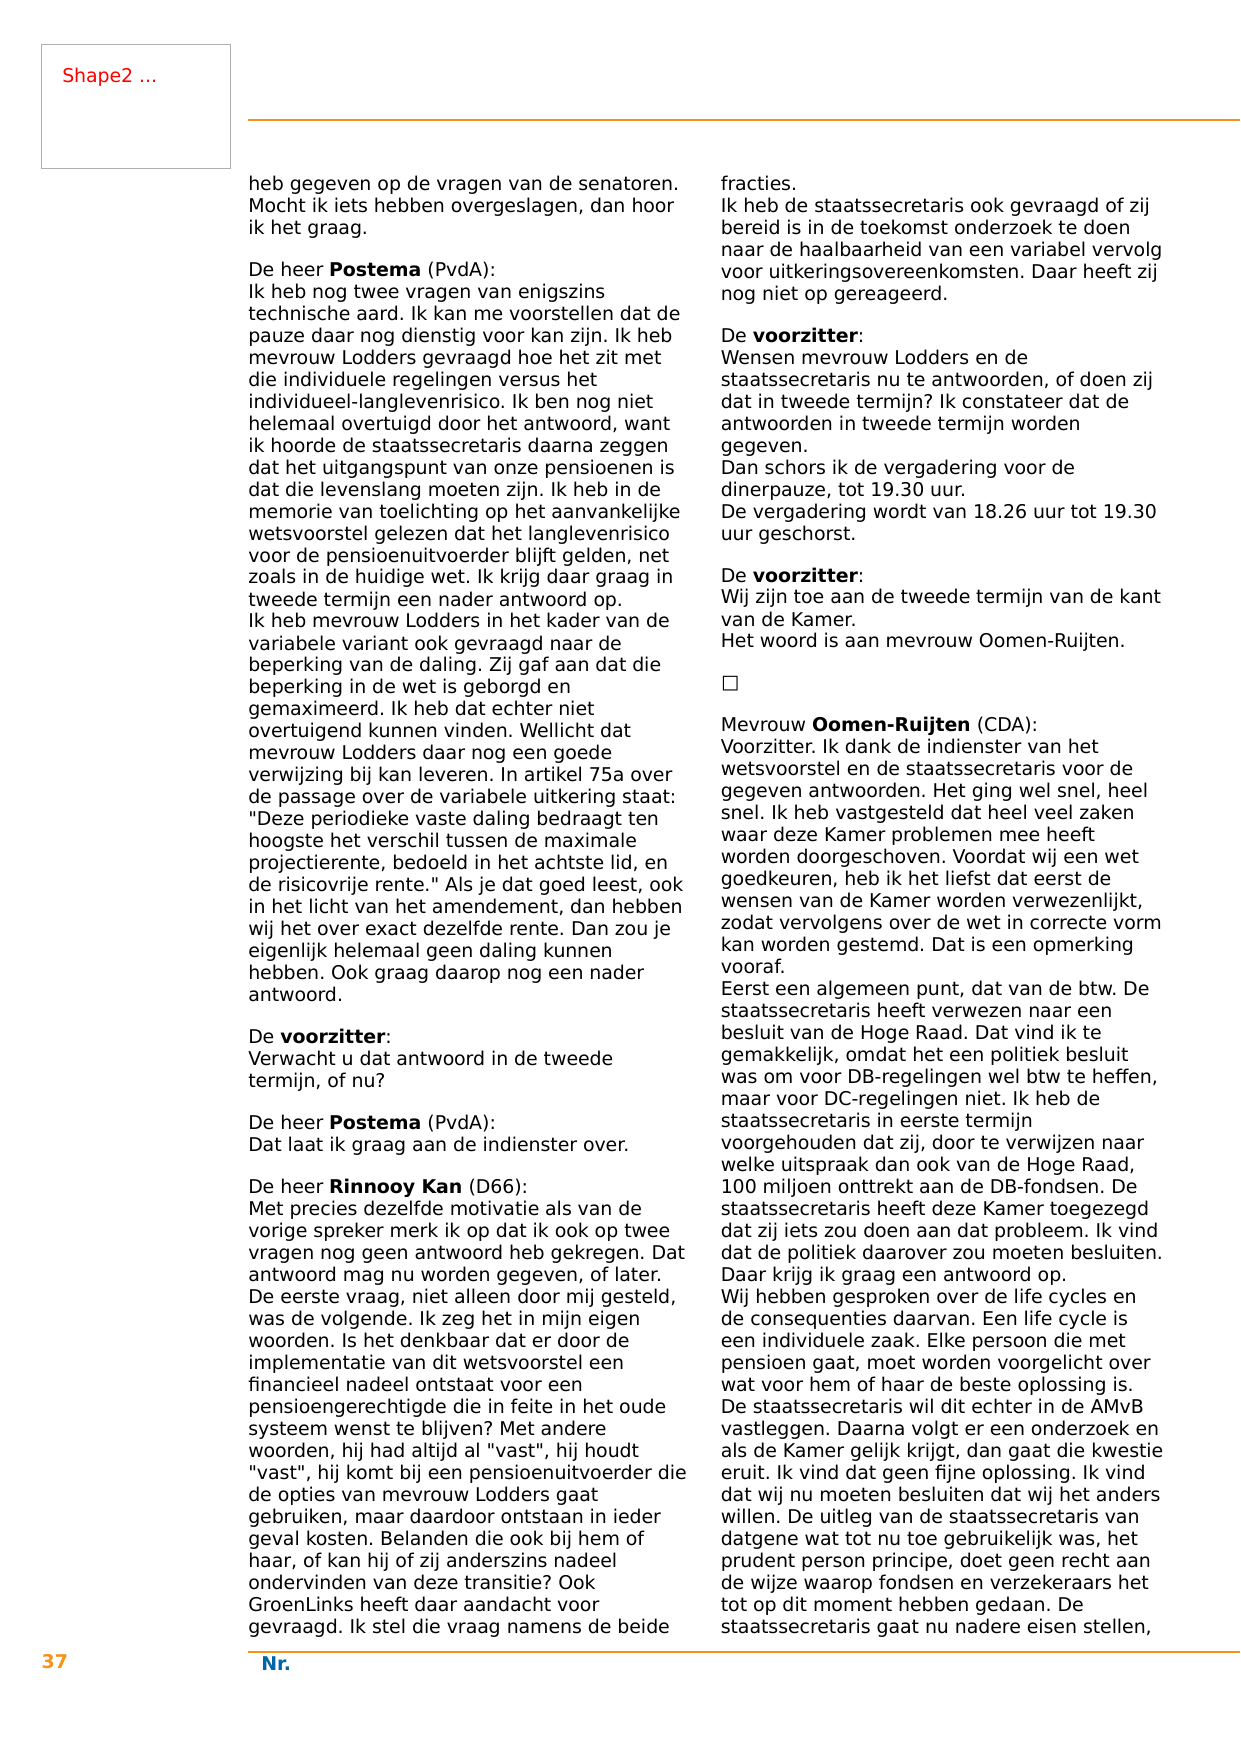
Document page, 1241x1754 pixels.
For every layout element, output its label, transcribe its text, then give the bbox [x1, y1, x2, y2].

text Ik heb nog twee vragen van enigszins technische aard. Ik kan me voorstellen dat de pauze daar nog dienstig voor kan zijn. Ik heb mevrouw Lodders gevraagd hoe het zit met die individuele regelingen versus het individueel-langlevenrisico. Ik ben nog niet helemaal overtuigd door het antwoord, want ik hoorde de staatssecretaris daarna zeggen dat het uitgangspunt van onze pensioenen is dat die levenslang moeten zijn. Ik heb in de memorie van toelichting op het aanvankelijke wetsvoorstel gelezen dat het langlevenrisico voor de pensioenuitvoerder blijft gelden, net zoals in de huidige wet. Ik krijg daar graag in tweede termijn een nader antwoord op. [248, 281, 691, 610]
text De heer Rinnooy Kan (D66): [248, 1176, 691, 1198]
text Dan schors ik de vergadering voor de dinerpauze, tot 19.30 uur. [721, 457, 1163, 501]
text Mevrouw Oomen-Ruijten (CDA): [721, 714, 1163, 736]
text Wij hebben gesproken over de life cycles en de consequenties daarvan. Een life cycle is een individuele zaak. Elke persoon die met pensioen gaat, moet worden voorgelicht over wat voor hem of haar de beste oplossing is. De staatssecretaris wil dit echter in de AMvB vastleggen. Daarna volgt er een onderzoek en als de Kamer gelijk krijgt, dan gaat die kwestie eruit. Ik vind dat geen fijne oplossing. Ik vind dat wij nu moeten besluiten dat wij het anders willen. De uitleg van de staatssecretaris van datgene wat tot nu toe gebruikelijk was, het prudent person principe, doet geen recht aan de wijze waarop fondsen en verzekeraars het tot op dit moment hebben gedaan. De staatssecretaris gaat nu nadere eisen stellen, [721, 1286, 1163, 1637]
text De voorzitter: [248, 1026, 691, 1048]
text Verwacht u dat antwoord in de tweede termijn, of nu? [248, 1048, 691, 1092]
text Het woord is aan mevrouw Oomen-Ruijten. [721, 630, 1163, 652]
text Voorzitter. Ik dank de indienster van het wetsvoorstel en de staatssecretaris voor de gegeven antwoorden. Het ging wel snel, heel snel. Ik heb vastgesteld dat heel veel zaken waar deze Kamer problemen mee heeft worden doorgeschoven. Voordat wij een wet goedkeuren, heb ik het liefst dat eerst de wensen van de Kamer worden verwezenlijkt, zodat vervolgens over de wet in correcte vorm kan worden gestemd. Dat is een opmerking vooraf. [721, 736, 1163, 978]
text heb gegeven op de vragen van de senatoren. Mocht ik iets hebben overgeslagen, dan hoor ik het graag. [248, 173, 691, 239]
text Ik heb de staatssecretaris ook gevraagd of zij bereid is in de toekomst onderzoek te doen naar de haalbaarheid van een variabel vervolg voor uitkeringsovereenkomsten. Daar heeft zij nog niet op gereageerd. [721, 195, 1163, 305]
text Dat laat ik graag aan de indienster over. [248, 1134, 691, 1156]
text De voorzitter: [721, 564, 1163, 586]
text Eerst een algemeen punt, dat van de btw. De staatssecretaris heeft verwezen naar een besluit van de Hoge Raad. Dat vind ik te gemakkelijk, omdat het een politiek besluit was om voor DB-regelingen wel btw te heffen, maar voor DC-regelingen niet. Ik heb de staatssecretaris in eerste termijn voorgehouden dat zij, door te verwijzen naar welke uitspraak dan ook van de Hoge Raad, 100 miljoen onttrekt aan de DB-fondsen. De staatssecretaris heeft deze Kamer toegezegd dat zij iets zou doen aan dat probleem. Ik vind dat de politiek daarover zou moeten besluiten. Daar krijg ik graag een antwoord op. [721, 978, 1163, 1286]
text ⬜ [721, 672, 1163, 694]
text Met precies dezelfde motivatie als van de vorige spreker merk ik op dat ik ook op twee vragen nog geen antwoord heb gekregen. Dat antwoord mag nu worden gegeven, of later. [248, 1198, 691, 1286]
text Ik heb mevrouw Lodders in het kader van de variabele variant ook gevraagd naar de beperking van de daling. Zij gaf aan dat die beperking in de wet is geborgd en gemaximeerd. Ik heb dat echter niet overtuigend kunnen vinden. Wellicht dat mevrouw Lodders daar nog een goede verwijzing bij kan leveren. In artikel 75a over de passage over de variabele uitkering staat: "Deze periodieke vaste daling bedraagt ten hoogste het verschil tussen de maximale projectierente, bedoeld in het achtste lid, en de risicovrije rente." Als je dat goed leest, ook in het licht van het amendement, dan hebben wij het over exact dezelfde rente. Dan zou je eigenlijk helemaal geen daling kunnen hebben. Ook graag daarop nog een nader antwoord. [248, 610, 691, 1006]
text De heer Postema (PvdA): [248, 259, 691, 281]
text De heer Postema (PvdA): [248, 1112, 691, 1134]
text De voorzitter: [721, 325, 1163, 347]
text Wensen mevrouw Lodders en de staatssecretaris nu te antwoorden, of doen zij dat in tweede termijn? Ik constateer dat de antwoorden in tweede termijn worden gegeven. [721, 347, 1163, 457]
text De vergadering wordt van 18.26 uur tot 19.30 uur geschorst. [721, 501, 1163, 544]
text fracties. [721, 173, 1163, 195]
text Wij zijn toe aan de tweede termijn van de kant van de Kamer. [721, 586, 1163, 630]
text De eerste vraag, niet alleen door mij gesteld, was de volgende. Ik zeg het in mijn eigen woorden. Is het denkbaar dat er door de implementatie van dit wetsvoorstel een financieel nadeel ontstaat voor een pensioengerechtigde die in feite in het oude systeem wenst te blijven? Met andere woorden, hij had altijd al "vast", hij houdt "vast", hij komt bij een pensioenuitvoerder die de opties van mevrouw Lodders gaat gebruiken, maar daardoor ontstaan in ieder geval kosten. Belanden die ook bij hem of haar, of kan hij of zij anderszins nadeel ondervinden van deze transitie? Ook GroenLinks heeft daar aandacht voor gevraagd. Ik stel die vraag namens de beide [248, 1286, 691, 1637]
